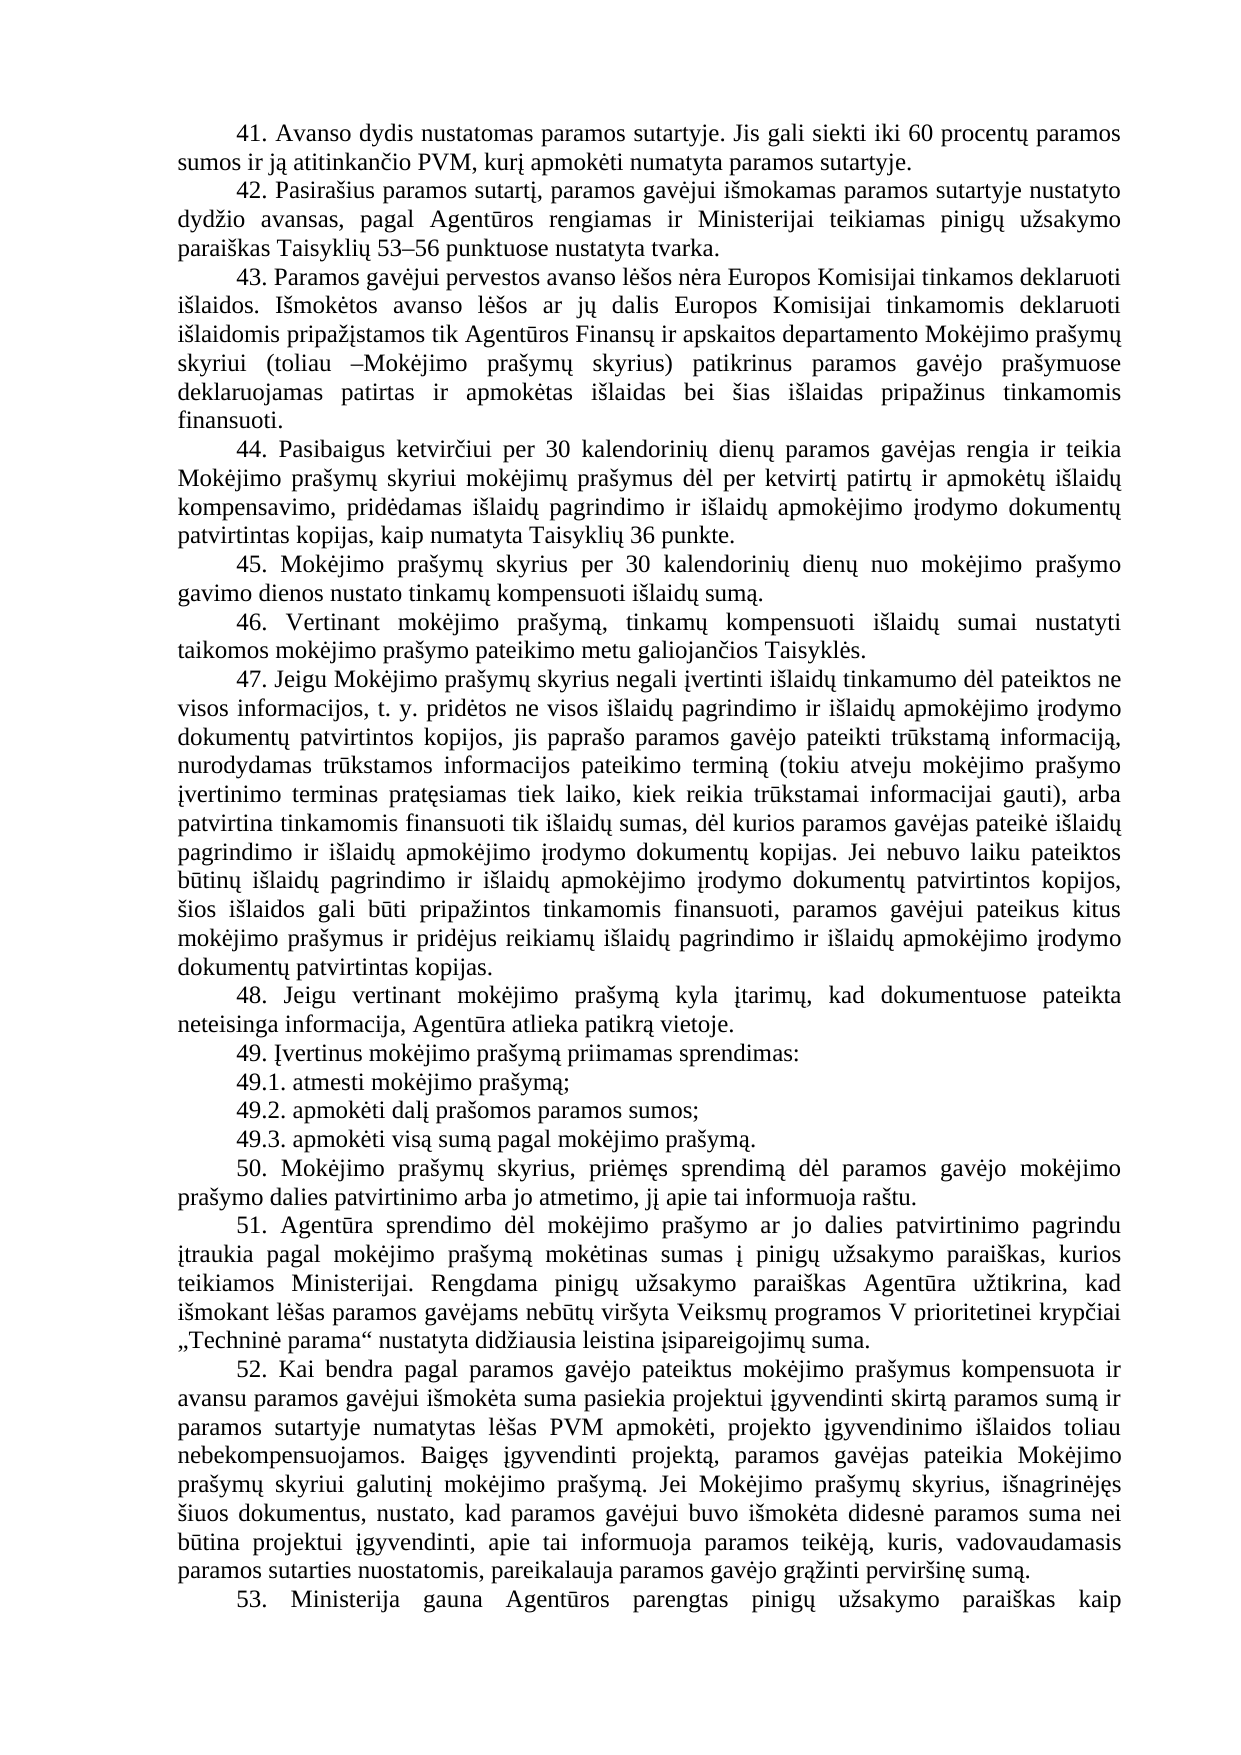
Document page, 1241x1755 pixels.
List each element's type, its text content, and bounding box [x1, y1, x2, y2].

text 41. Avanso dydis nustatomas paramos sutartyje. Jis gali siekti iki 60 procentų paramos sumos ir ją atitinkančio PVM, kurį apmokėti numatyta paramos sutartyje. [177, 118, 1122, 176]
text 52. Kai bendra pagal paramos gavėjo pateiktus mokėjimo prašymus kompensuota ir avansu paramos gavėjui išmokėta suma pasiekia projektui įgyvendinti skirtą paramos sumą ir paramos sutartyje numatytas lėšas PVM apmokėti, projekto įgyvendinimo išlaidos toliau nebekompensuojamos. Baigęs įgyvendinti projektą, paramos gavėjas pateikia Mokėjimo prašymų skyriui galutinį mokėjimo prašymą. Jei Mokėjimo prašymų skyrius, išnagrinėjęs šiuos dokumentus, nustato, kad paramos gavėjui buvo išmokėta didesnė paramos suma nei būtina projektui įgyvendinti, apie tai informuoja paramos teikėją, kuris, vadovaudamasis paramos sutarties nuostatomis, pareikalauja paramos gavėjo grąžinti perviršinę sumą. [177, 1354, 1122, 1584]
text 47. Jeigu Mokėjimo prašymų skyrius negali įvertinti išlaidų tinkamumo dėl pateiktos ne visos informacijos, t. y. pridėtos ne visos išlaidų pagrindimo ir išlaidų apmokėjimo įrodymo dokumentų patvirtintos kopijos, jis paprašo paramos gavėjo pateikti trūkstamą informaciją, nurodydamas trūkstamos informacijos pateikimo terminą (tokiu atveju mokėjimo prašymo įvertinimo terminas pratęsiamas tiek laiko, kiek reikia trūkstamai informacijai gauti), arba patvirtina tinkamomis finansuoti tik išlaidų sumas, dėl kurios paramos gavėjas pateikė išlaidų pagrindimo ir išlaidų apmokėjimo įrodymo dokumentų kopijas. Jei nebuvo laiku pateiktos būtinų išlaidų pagrindimo ir išlaidų apmokėjimo įrodymo dokumentų patvirtintos kopijos, šios išlaidos gali būti pripažintos tinkamomis finansuoti, paramos gavėjui pateikus kitus mokėjimo prašymus ir pridėjus reikiamų išlaidų pagrindimo ir išlaidų apmokėjimo įrodymo dokumentų patvirtintas kopijas. [177, 664, 1122, 981]
text 51. Agentūra sprendimo dėl mokėjimo prašymo ar jo dalies patvirtinimo pagrindu įtraukia pagal mokėjimo prašymą mokėtinas sumas į pinigų užsakymo paraiškas, kurios teikiamos Ministerijai. Rengdama pinigų užsakymo paraiškas Agentūra užtikrina, kad išmokant lėšas paramos gavėjams nebūtų viršyta Veiksmų programos V prioritetinei krypčiai „Techninė parama“ nustatyta didžiausia leistina įsipareigojimų suma. [177, 1211, 1122, 1354]
text 49.3. apmokėti visą sumą pagal mokėjimo prašymą. [177, 1124, 1122, 1153]
text 49. Įvertinus mokėjimo prašymą priimamas sprendimas: [177, 1038, 1122, 1067]
text 43. Paramos gavėjui pervestos avanso lėšos nėra Europos Komisijai tinkamos deklaruoti išlaidos. Išmokėtos avanso lėšos ar jų dalis Europos Komisijai tinkamomis deklaruoti išlaidomis pripažįstamos tik Agentūros Finansų ir apskaitos departamento Mokėjimo prašymų skyriui (toliau –Mokėjimo prašymų skyrius) patikrinus paramos gavėjo prašymuose deklaruojamas patirtas ir apmokėtas išlaidas bei šias išlaidas pripažinus tinkamomis finansuoti. [177, 262, 1122, 434]
text 50. Mokėjimo prašymų skyrius, priėmęs sprendimą dėl paramos gavėjo mokėjimo prašymo dalies patvirtinimo arba jo atmetimo, jį apie tai informuoja raštu. [177, 1153, 1122, 1211]
text 49.2. apmokėti dalį prašomos paramos sumos; [177, 1096, 1122, 1124]
text 48. Jeigu vertinant mokėjimo prašymą kyla įtarimų, kad dokumentuose pateikta neteisinga informacija, Agentūra atlieka patikrą vietoje. [177, 981, 1122, 1038]
text 42. Pasirašius paramos sutartį, paramos gavėjui išmokamas paramos sutartyje nustatyto dydžio avansas, pagal Agentūros rengiamas ir Ministerijai teikiamas pinigų užsakymo paraiškas Taisyklių 53–56 punktuose nustatyta tvarka. [177, 176, 1122, 262]
text 44. Pasibaigus ketvirčiui per 30 kalendorinių dienų paramos gavėjas rengia ir teikia Mokėjimo prašymų skyriui mokėjimų prašymus dėl per ketvirtį patirtų ir apmokėtų išlaidų kompensavimo, pridėdamas išlaidų pagrindimo ir išlaidų apmokėjimo įrodymo dokumentų patvirtintas kopijas, kaip numatyta Taisyklių 36 punkte. [177, 434, 1122, 549]
text 49.1. atmesti mokėjimo prašymą; [177, 1067, 1122, 1096]
text 45. Mokėjimo prašymų skyrius per 30 kalendorinių dienų nuo mokėjimo prašymo gavimo dienos nustato tinkamų kompensuoti išlaidų sumą. [177, 549, 1122, 607]
text 46. Vertinant mokėjimo prašymą, tinkamų kompensuoti išlaidų sumai nustatyti taikomos mokėjimo prašymo pateikimo metu galiojančios Taisyklės. [177, 607, 1122, 664]
text 53. Ministerija gauna Agentūros parengtas pinigų užsakymo paraiškas kaip [177, 1584, 1122, 1613]
